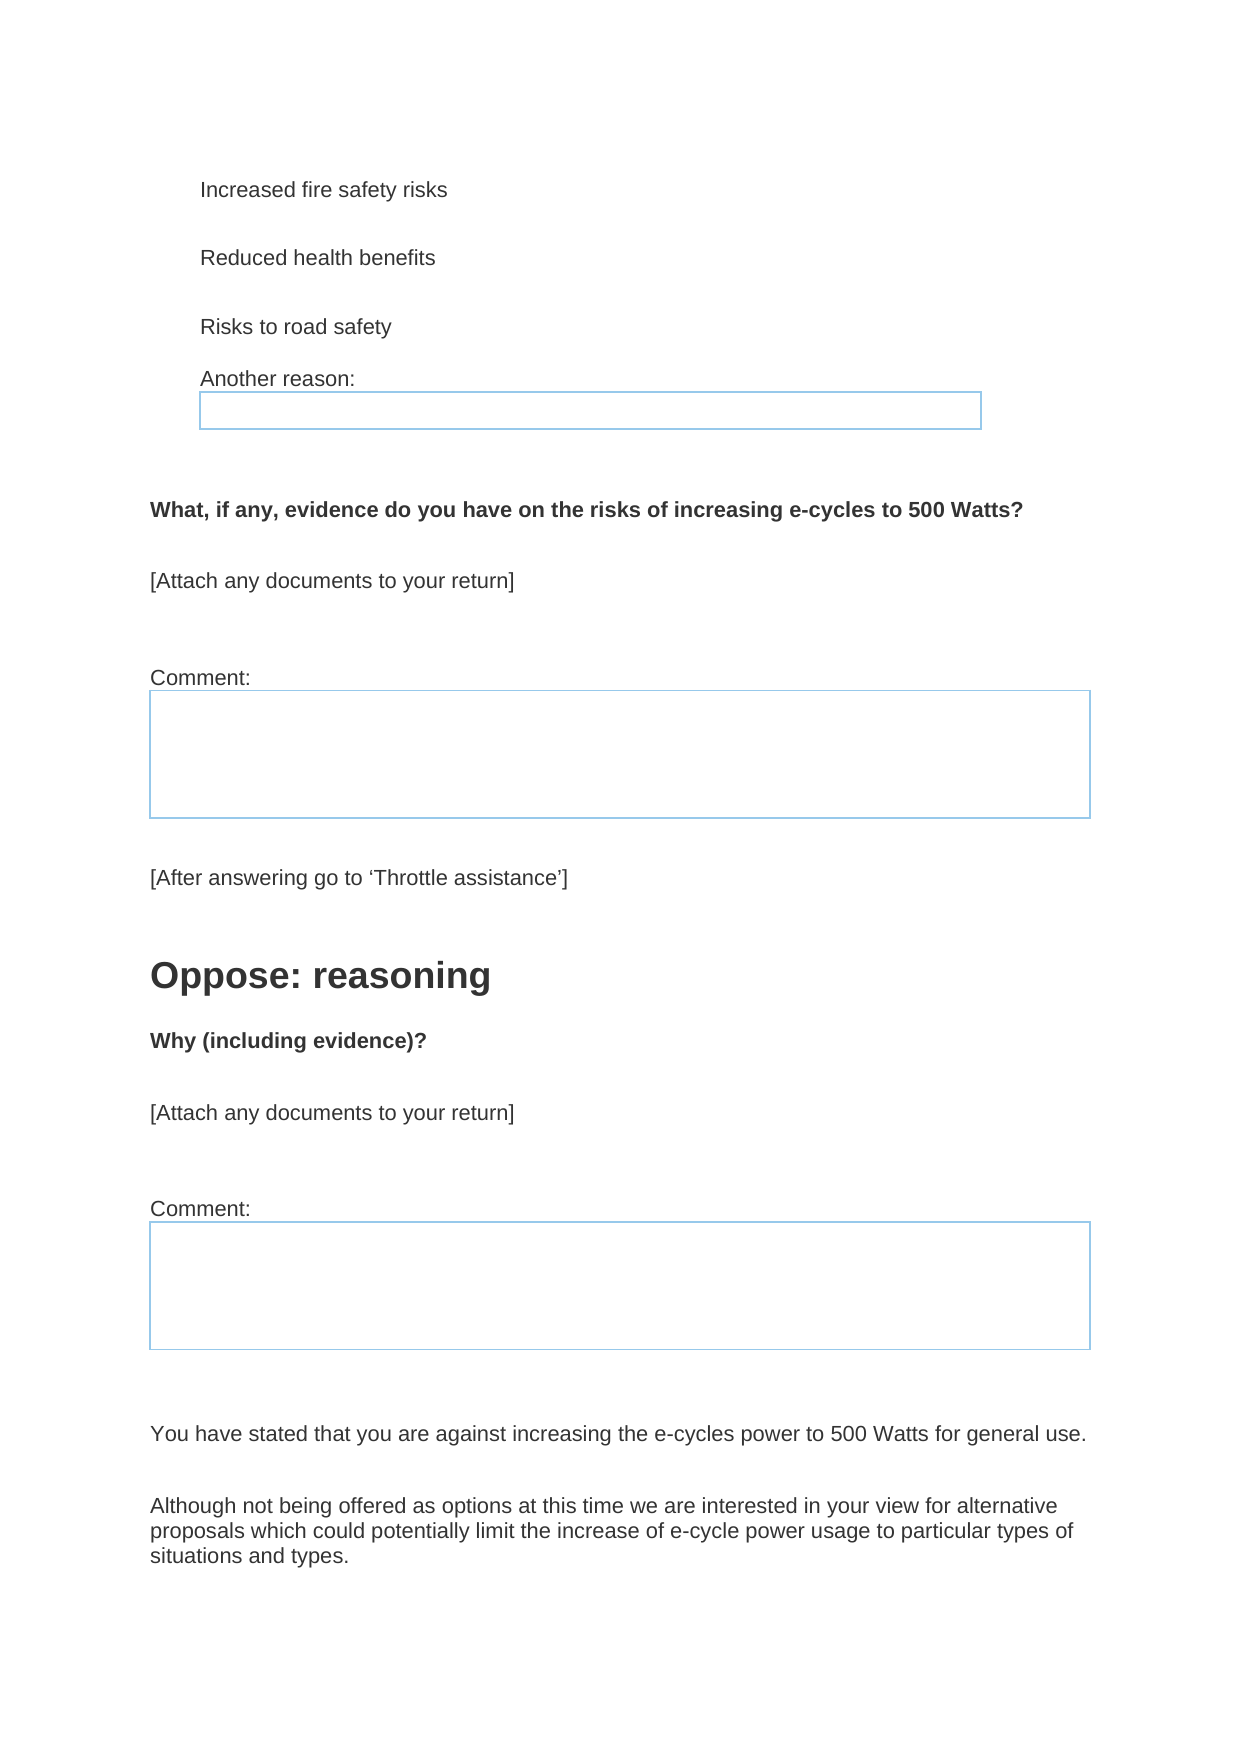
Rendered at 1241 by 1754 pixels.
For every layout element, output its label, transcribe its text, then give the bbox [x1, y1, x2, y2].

table_header [151, 691, 1089, 817]
table_cell [150, 287, 200, 355]
text [After answering go to ‘Throttle assistance’] [150, 864, 1090, 890]
text Comment: [150, 664, 1090, 689]
table_cell [150, 150, 200, 218]
subtitle What, if any, evidence do you have on the risks of increasing e-cycles to 500 Watts? [150, 497, 1090, 522]
table_cell Increased fire safety risks [200, 150, 983, 218]
table_header [151, 1223, 1089, 1348]
table_cell Reduced health benefits [200, 219, 983, 287]
text [Attach any documents to your return] Uploading... [150, 568, 1090, 618]
text You have stated that you are against increasing the e-cycles power to 500 Watts for general use. [150, 1421, 1090, 1446]
text Oppose: reasoning [150, 954, 1090, 997]
subtitle Why (including evidence)? [150, 1028, 1090, 1053]
text [Attach any documents to your return] Uploading... [150, 1099, 1090, 1150]
table_cell [150, 219, 200, 287]
text Comment: [150, 1196, 1090, 1221]
table_cell Risks to road safety [200, 287, 983, 355]
table_cell Another reason: [200, 355, 983, 430]
text Although not being offered as options at this time we are interested in your view for alternative proposals which could potentially limit the increase of e-cycle power usage to particular types of situations and types. [150, 1492, 1090, 1568]
table_header [201, 393, 980, 428]
table_cell [150, 355, 200, 430]
